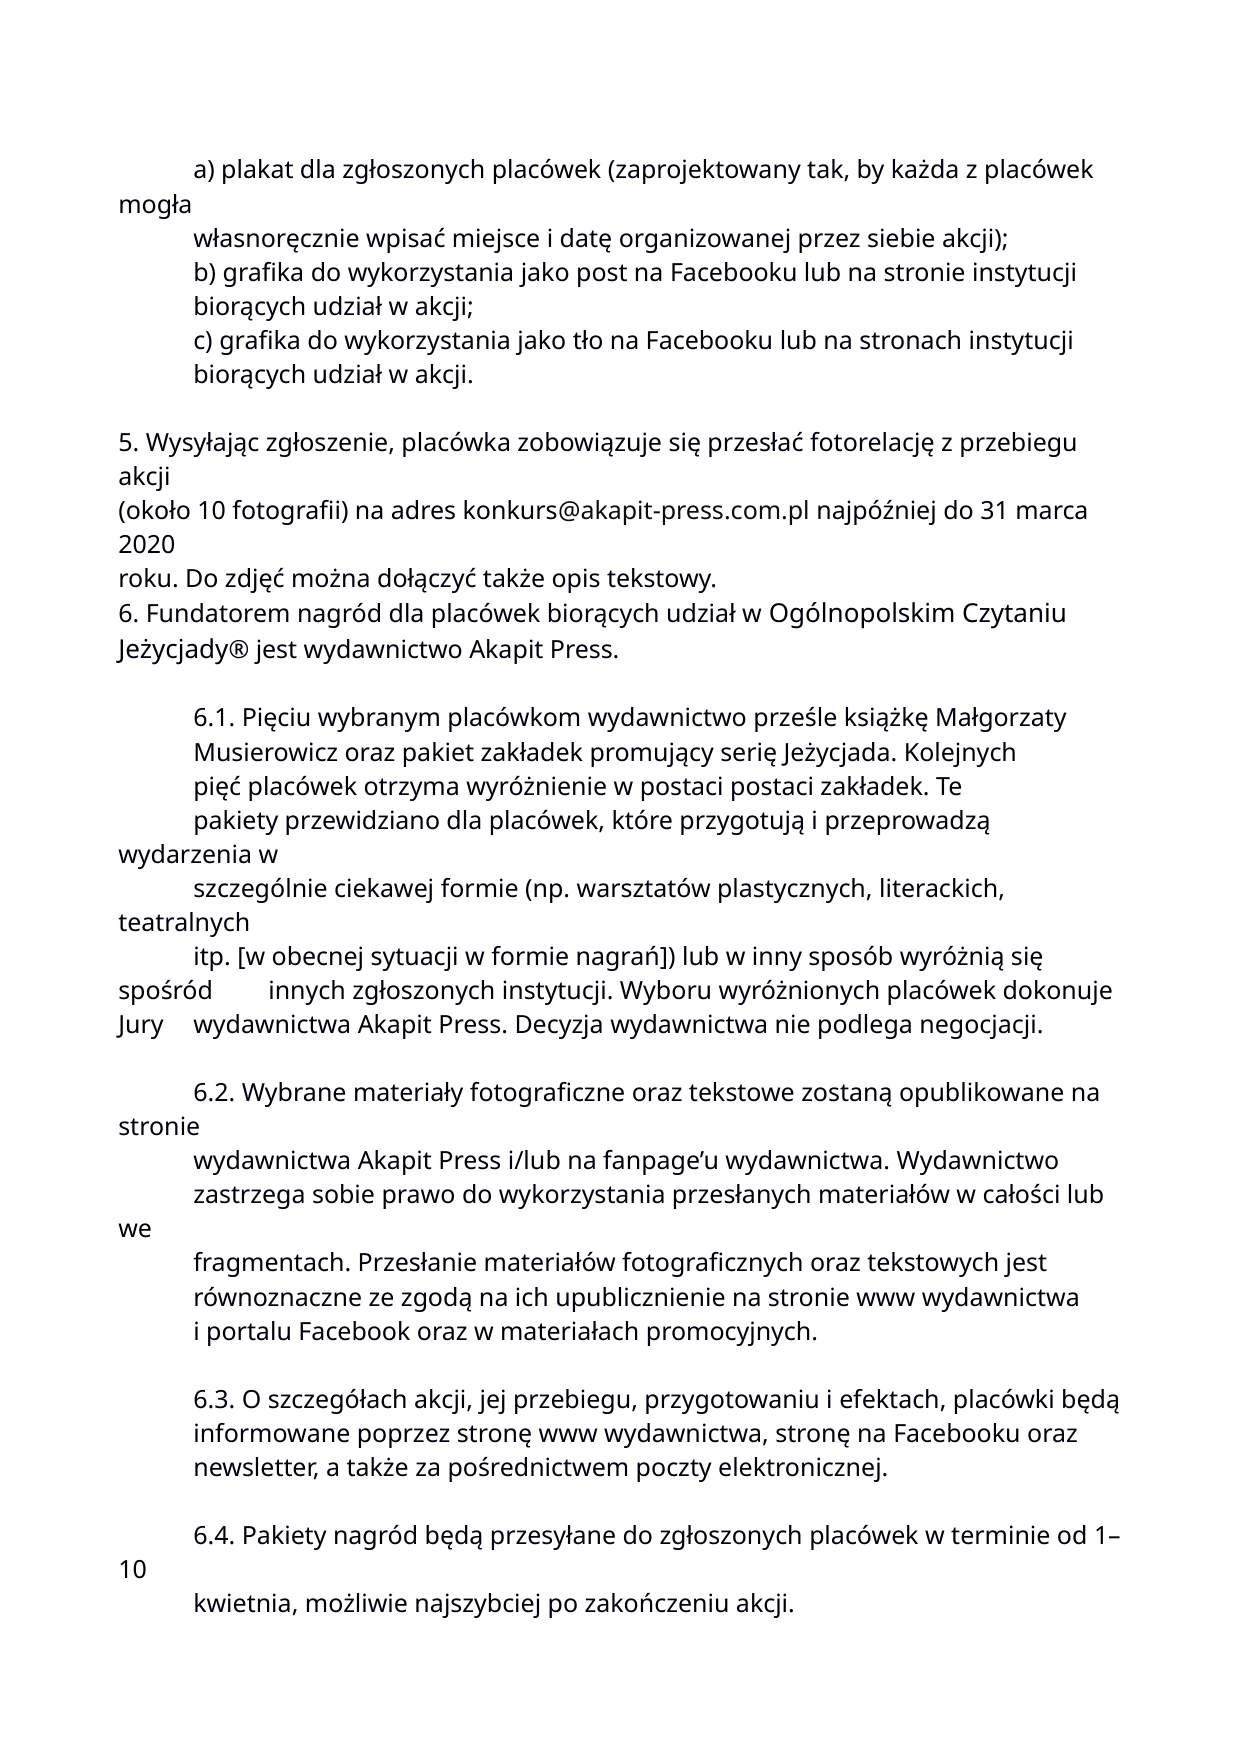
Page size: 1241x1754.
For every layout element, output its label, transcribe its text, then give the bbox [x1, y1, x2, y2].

text b) grafika do wykorzystania jako post na Facebooku lub na stronie instytucji [118, 254, 1122, 288]
text a) plakat dla zgłoszonych placówek (zaprojektowany tak, by każda z placówek mogła [118, 152, 1122, 220]
text szczególnie ciekawej formie (np. warsztatów plastycznych, literackich, teatralnych [118, 870, 1122, 938]
text 5. Wysyłając zgłoszenie, placówka zobowiązuje się przesłać fotorelację z przebiegu akcji [118, 425, 1122, 493]
text 6.3. O szczegółach akcji, jej przebiegu, przygotowaniu i efektach, placówki będą [118, 1381, 1122, 1415]
text fragmentach. Przesłanie materiałów fotograficznych oraz tekstowych jest [118, 1245, 1122, 1279]
text 6. Fundatorem nagród dla placówek biorących udział w Ogólnopolskim Czytaniu [118, 595, 1122, 631]
text (około 10 fotografii) na adres konkurs@akapit-press.com.pl najpóźniej do 31 marca 2020 [118, 493, 1122, 561]
text informowane poprzez stronę www wydawnictwa, stronę na Facebooku oraz [118, 1415, 1122, 1449]
text pakiety przewidziano dla placówek, które przygotują i przeprowadzą wydarzenia w [118, 802, 1122, 870]
text kwietnia, możliwie najszybciej po zakończeniu akcji. [118, 1586, 1122, 1620]
text newsletter, a także za pośrednictwem poczty elektronicznej. [118, 1449, 1122, 1483]
text własnoręcznie wpisać miejsce i datę organizowanej przez siebie akcji); [118, 220, 1122, 254]
text roku. Do zdjęć można dołączyć także opis tekstowy. [118, 561, 1122, 595]
text c) grafika do wykorzystania jako tło na Facebooku lub na stronach instytucji [118, 322, 1122, 357]
text równoznaczne ze zgodą na ich upublicznienie na stronie www wydawnictwa [118, 1279, 1122, 1313]
text 6.4. Pakiety nagród będą przesyłane do zgłoszonych placówek w terminie od 1–10 [118, 1518, 1122, 1586]
text itp. [w obecnej sytuacji w formie nagrań]) lub w inny sposób wyróżnią się spośród innych zgłoszonych instytucji. Wyboru wyróżnionych placówek dokonuje Jury wydawnictwa Akapit Press. Decyzja wydawnictwa nie podlega negocjacji. [118, 938, 1122, 1041]
text zastrzega sobie prawo do wykorzystania przesłanych materiałów w całości lub we [118, 1177, 1122, 1245]
text 6.1. Pięciu wybranym placówkom wydawnictwo prześle książkę Małgorzaty [118, 700, 1122, 734]
text wydawnictwa Akapit Press i/lub na fanpage’u wydawnictwa. Wydawnictwo [118, 1143, 1122, 1177]
text biorących udział w akcji; [118, 288, 1122, 322]
text i portalu Facebook oraz w materiałach promocyjnych. [118, 1313, 1122, 1347]
text pięć placówek otrzyma wyróżnienie w postaci postaci zakładek. Te [118, 768, 1122, 802]
text Musierowicz oraz pakiet zakładek promujący serię Jeżycjada. Kolejnych [118, 734, 1122, 768]
text 6.2. Wybrane materiały fotograficzne oraz tekstowe zostaną opublikowane na stronie [118, 1075, 1122, 1143]
text biorących udział w akcji. [118, 357, 1122, 391]
text Jeżycjady® jest wydawnictwo Akapit Press. [118, 631, 1122, 666]
